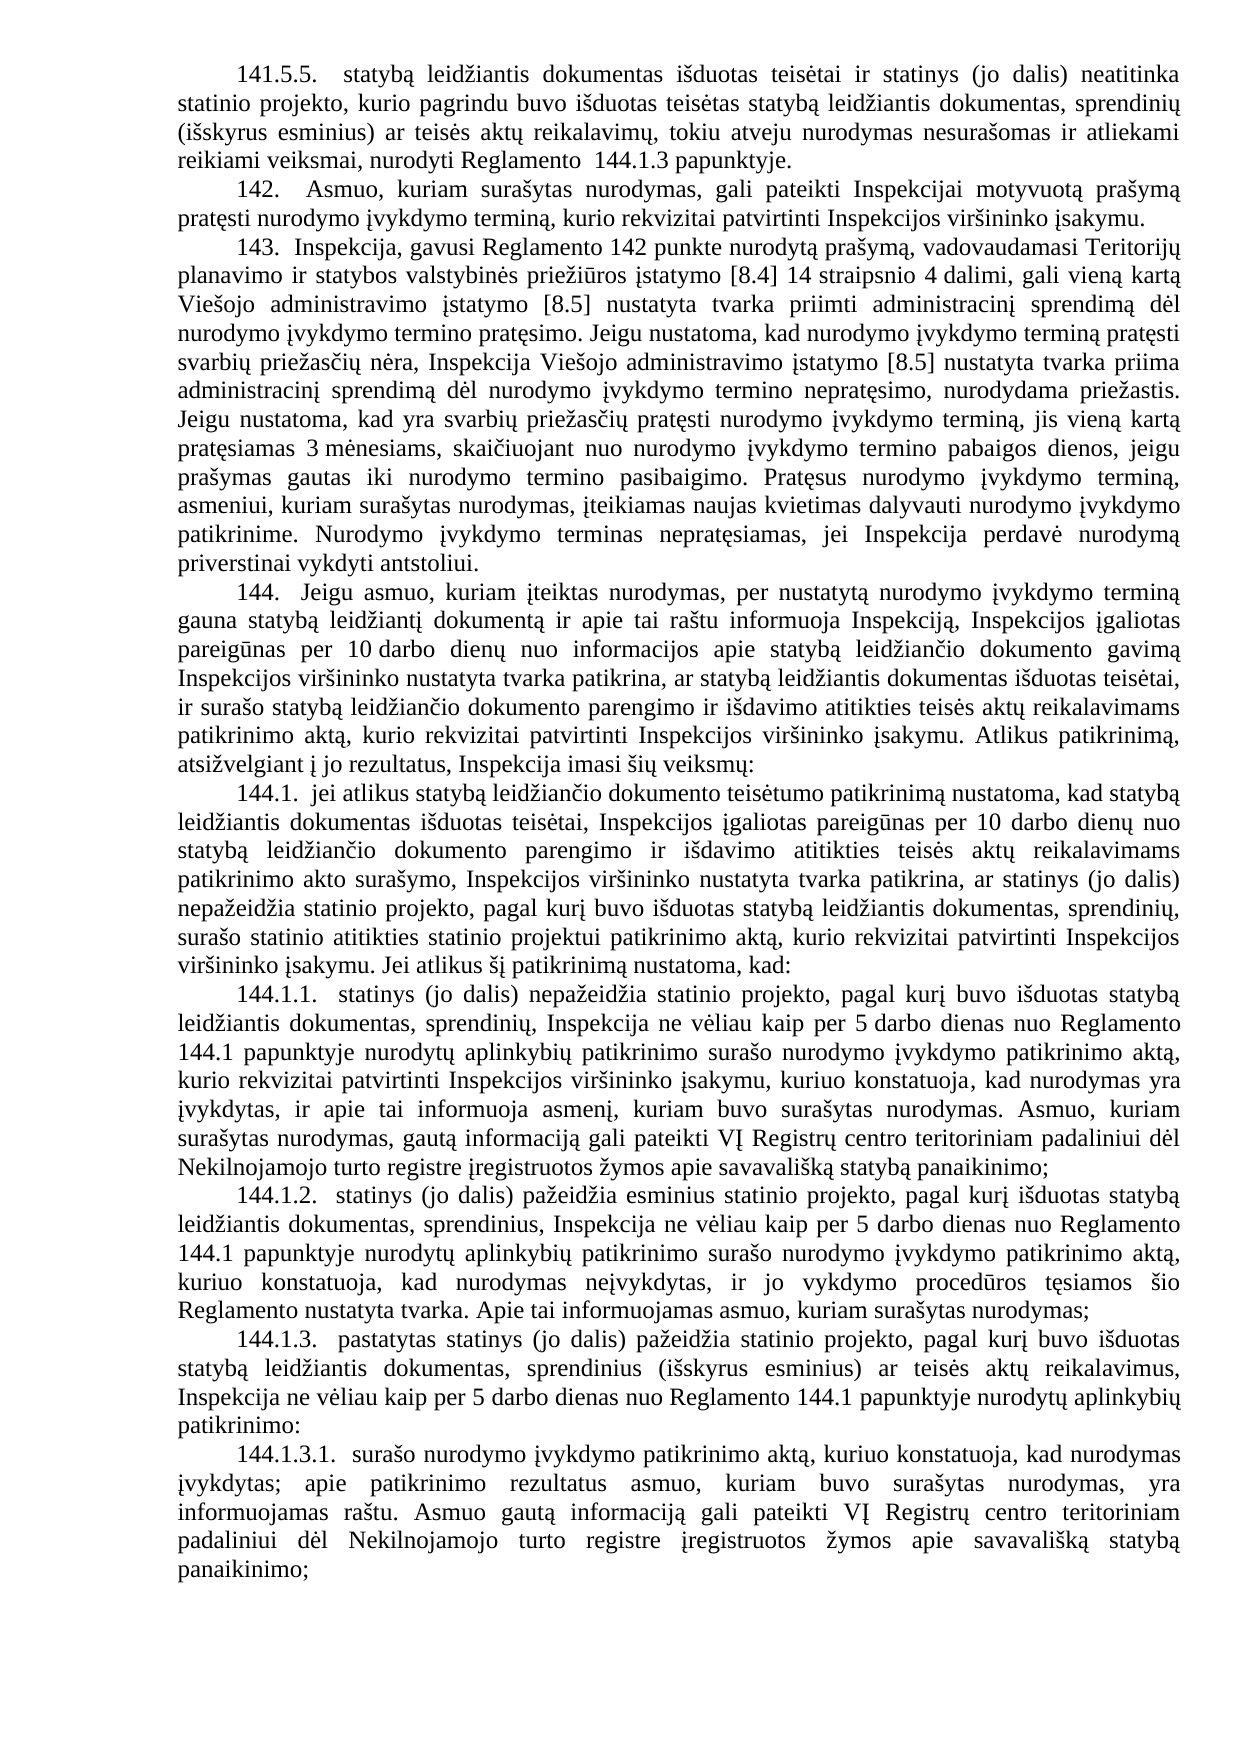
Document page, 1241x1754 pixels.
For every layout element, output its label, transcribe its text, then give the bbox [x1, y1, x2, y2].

text 144. Jeigu asmuo, kuriam įteiktas nurodymas, per nustatytą nurodymo įvykdymo terminą gauna statybą leidžiantį dokumentą ir apie tai raštu informuoja Inspekciją, Inspekcijos įgaliotas pareigūnas per 10 darbo dienų nuo informacijos apie statybą leidžiančio dokumento gavimą Inspekcijos viršininko nustatyta tvarka patikrina, ar statybą leidžiantis dokumentas išduotas teisėtai, ir surašo statybą leidžiančio dokumento parengimo ir išdavimo atitikties teisės aktų reikalavimams patikrinimo aktą, kurio rekvizitai patvirtinti Inspekcijos viršininko įsakymu. Atlikus patikrinimą, atsižvelgiant į jo rezultatus, Inspekcija imasi šių veiksmų: [177, 577, 1181, 778]
text 144.1.1. statinys (jo dalis) nepažeidžia statinio projekto, pagal kurį buvo išduotas statybą leidžiantis dokumentas, sprendinių, Inspekcija ne vėliau kaip per 5 darbo dienas nuo Reglamento 144.1 papunktyje nurodytų aplinkybių patikrinimo surašo nurodymo įvykdymo patikrinimo aktą, kurio rekvizitai patvirtinti Inspekcijos viršininko įsakymu, kuriuo konstatuoja, kad nurodymas yra įvykdytas, ir apie tai informuoja asmenį, kuriam buvo surašytas nurodymas. Asmuo, kuriam surašytas nurodymas, gautą informaciją gali pateikti VĮ Registrų centro teritoriniam padaliniui dėl Nekilnojamojo turto registre įregistruotos žymos apie savavališką statybą panaikinimo; [177, 979, 1181, 1180]
text 144.1.3.1. surašo nurodymo įvykdymo patikrinimo aktą, kuriuo konstatuoja, kad nurodymas įvykdytas; apie patikrinimo rezultatus asmuo, kuriam buvo surašytas nurodymas, yra informuojamas raštu. Asmuo gautą informaciją gali pateikti VĮ Registrų centro teritoriniam padaliniui dėl Nekilnojamojo turto registre įregistruotos žymos apie savavališką statybą panaikinimo; [177, 1439, 1181, 1583]
text 144.1. jei atlikus statybą leidžiančio dokumento teisėtumo patikrinimą nustatoma, kad statybą leidžiantis dokumentas išduotas teisėtai, Inspekcijos įgaliotas pareigūnas per 10 darbo dienų nuo statybą leidžiančio dokumento parengimo ir išdavimo atitikties teisės aktų reikalavimams patikrinimo akto surašymo, Inspekcijos viršininko nustatyta tvarka patikrina, ar statinys (jo dalis) nepažeidžia statinio projekto, pagal kurį buvo išduotas statybą leidžiantis dokumentas, sprendinių, surašo statinio atitikties statinio projektui patikrinimo aktą, kurio rekvizitai patvirtinti Inspekcijos viršininko įsakymu. Jei atlikus šį patikrinimą nustatoma, kad: [177, 778, 1181, 979]
text 141.5.5. statybą leidžiantis dokumentas išduotas teisėtai ir statinys (jo dalis) neatitinka statinio projekto, kurio pagrindu buvo išduotas teisėtas statybą leidžiantis dokumentas, sprendinių (išskyrus esminius) ar teisės aktų reikalavimų, tokiu atveju nurodymas nesurašomas ir atliekami reikiami veiksmai, nurodyti Reglamento 144.1.3 papunktyje. [177, 59, 1181, 174]
text 144.1.3. pastatytas statinys (jo dalis) pažeidžia statinio projekto, pagal kurį buvo išduotas statybą leidžiantis dokumentas, sprendinius (išskyrus esminius) ar teisės aktų reikalavimus, Inspekcija ne vėliau kaip per 5 darbo dienas nuo Reglamento 144.1 papunktyje nurodytų aplinkybių patikrinimo: [177, 1324, 1181, 1439]
text 143. Inspekcija, gavusi Reglamento 142 punkte nurodytą prašymą, vadovaudamasi Teritorijų planavimo ir statybos valstybinės priežiūros įstatymo [8.4] 14 straipsnio 4 dalimi, gali vieną kartą Viešojo administravimo įstatymo [8.5] nustatyta tvarka priimti administracinį sprendimą dėl nurodymo įvykdymo termino pratęsimo. Jeigu nustatoma, kad nurodymo įvykdymo terminą pratęsti svarbių priežasčių nėra, Inspekcija Viešojo administravimo įstatymo [8.5] nustatyta tvarka priima administracinį sprendimą dėl nurodymo įvykdymo termino nepratęsimo, nurodydama priežastis. Jeigu nustatoma, kad yra svarbių priežasčių pratęsti nurodymo įvykdymo terminą, jis vieną kartą pratęsiamas 3 mėnesiams, skaičiuojant nuo nurodymo įvykdymo termino pabaigos dienos, jeigu prašymas gautas iki nurodymo termino pasibaigimo. Pratęsus nurodymo įvykdymo terminą, asmeniui, kuriam surašytas nurodymas, įteikiamas naujas kvietimas dalyvauti nurodymo įvykdymo patikrinime. Nurodymo įvykdymo terminas nepratęsiamas, jei Inspekcija perdavė nurodymą priverstinai vykdyti antstoliui. [177, 232, 1181, 577]
text 142. Asmuo, kuriam surašytas nurodymas, gali pateikti Inspekcijai motyvuotą prašymą pratęsti nurodymo įvykdymo terminą, kurio rekvizitai patvirtinti Inspekcijos viršininko įsakymu. [177, 174, 1181, 232]
text 144.1.2. statinys (jo dalis) pažeidžia esminius statinio projekto, pagal kurį išduotas statybą leidžiantis dokumentas, sprendinius, Inspekcija ne vėliau kaip per 5 darbo dienas nuo Reglamento 144.1 papunktyje nurodytų aplinkybių patikrinimo surašo nurodymo įvykdymo patikrinimo aktą, kuriuo konstatuoja, kad nurodymas neįvykdytas, ir jo vykdymo procedūros tęsiamos šio Reglamento nustatyta tvarka. Apie tai informuojamas asmuo, kuriam surašytas nurodymas; [177, 1180, 1181, 1324]
